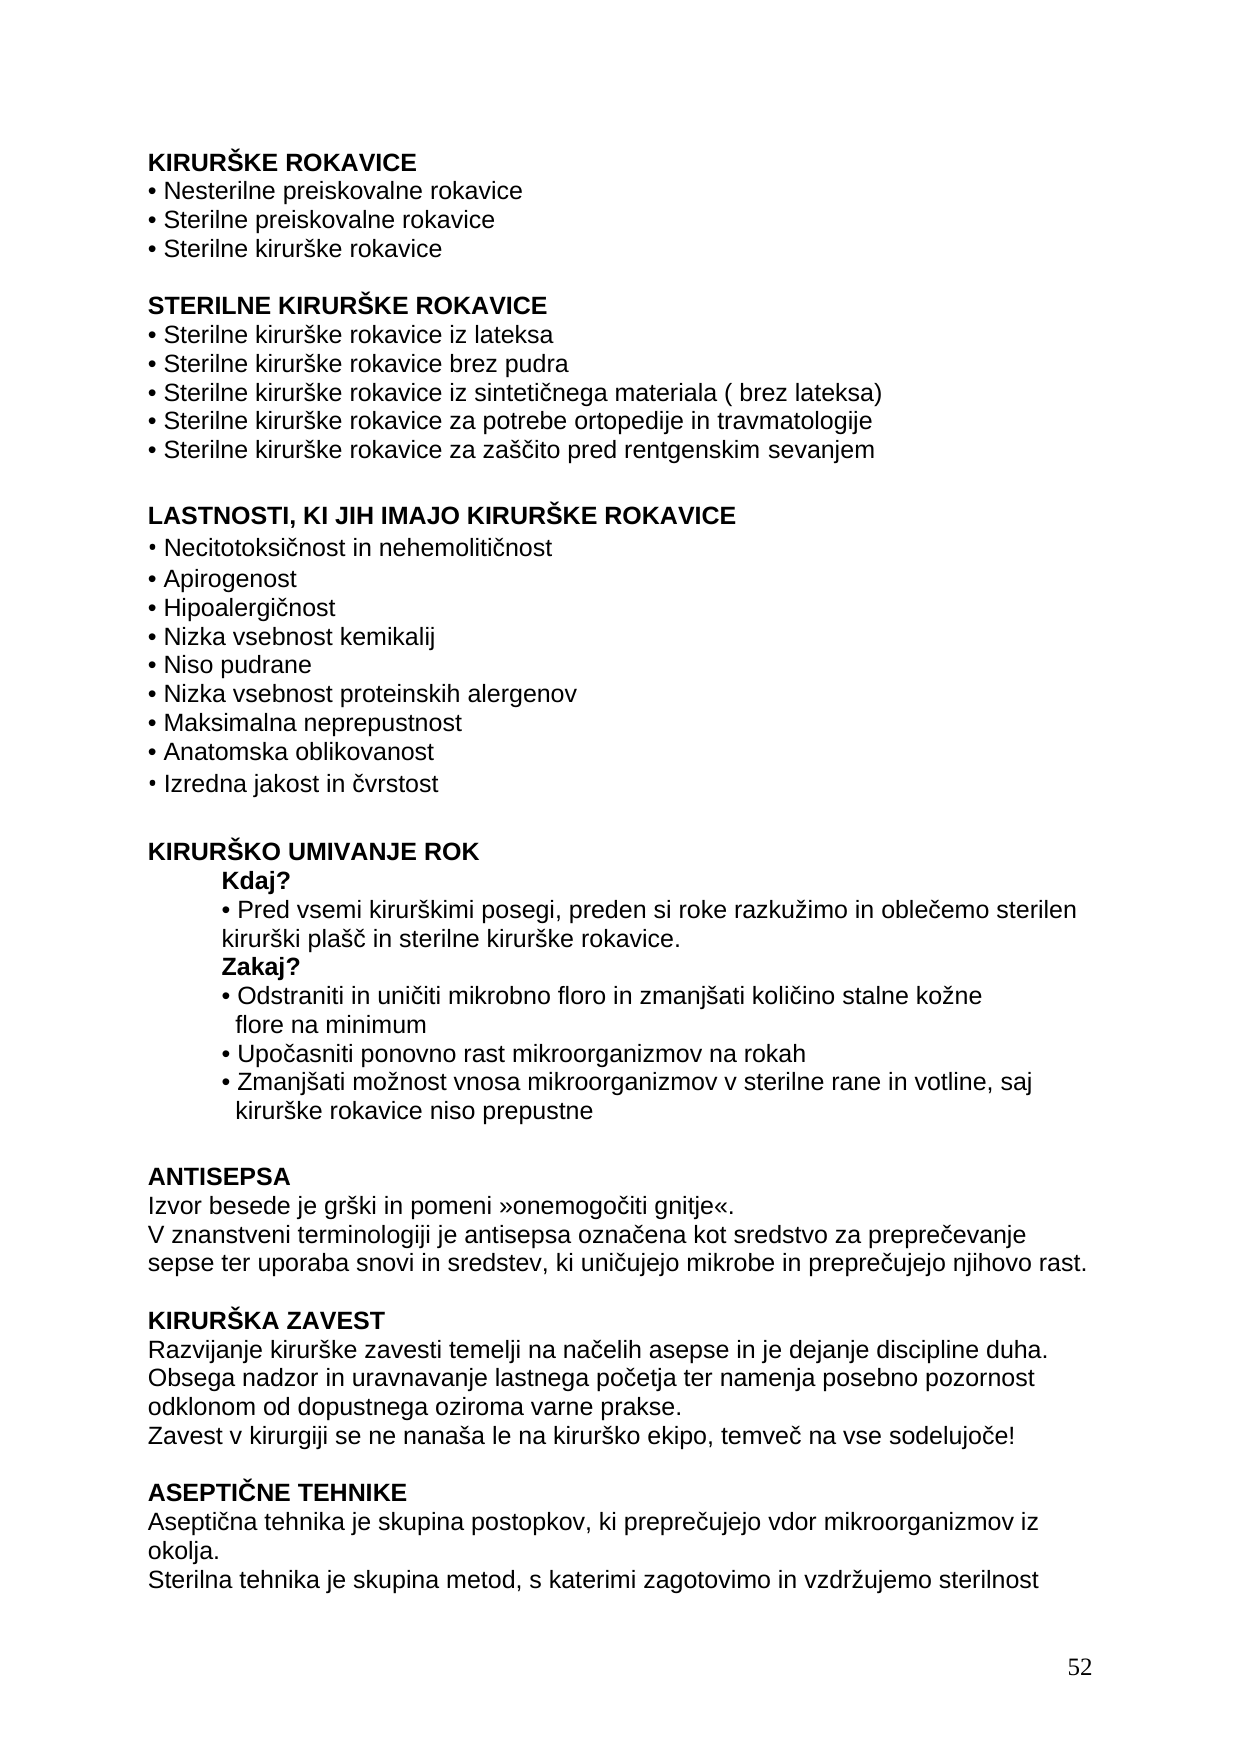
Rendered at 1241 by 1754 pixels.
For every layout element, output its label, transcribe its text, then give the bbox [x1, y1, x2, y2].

text Zakaj? [221, 952, 1093, 981]
text • Sterilne kirurške rokavice za potrebe ortopedije in travmatologije [148, 406, 1093, 435]
text • Nesterilne preiskovalne rokavice [148, 176, 1093, 205]
text Izvor besede je grški in pomeni »onemogočiti gnitje«. [148, 1191, 1093, 1220]
text • Hipoalergičnost [148, 593, 1093, 621]
text Aseptična tehnika je skupina postopkov, ki preprečujejo vdor mikroorganizmov iz [148, 1507, 1093, 1536]
text • Upočasniti ponovno rast mikroorganizmov na rokah [221, 1039, 1093, 1067]
text • Sterilne kirurške rokavice brez pudra [148, 349, 1093, 378]
text • Sterilne kirurške rokavice iz sintetičnega materiala ( brez lateksa) [148, 378, 1093, 406]
text • Sterilne kirurške rokavice za zaščito pred rentgenskim sevanjem [148, 435, 1093, 464]
text KIRURŠKE ROKAVICE [148, 148, 1093, 176]
text • Sterilne kirurške rokavice [148, 234, 1093, 263]
text • Sterilne kirurške rokavice iz lateksa [148, 320, 1093, 349]
text STERILNE KIRURŠKE ROKAVICE [148, 291, 1093, 320]
text Sterilna tehnika je skupina metod, s katerimi zagotovimo in vzdržujemo sterilnost [148, 1565, 1093, 1593]
text • Maksimalna neprepustnost [148, 708, 1093, 736]
text V znanstveni terminologiji je antisepsa označena kot sredstvo za preprečevanje [148, 1220, 1093, 1248]
text • Anatomska oblikovanost [148, 736, 1093, 765]
text Razvijanje kirurške zavesti temelji na načelih asepse in je dejanje discipline duha. [148, 1335, 1093, 1363]
text Kdaj? [221, 866, 1093, 895]
text KIRURŠKO UMIVANJE ROK [148, 837, 1093, 866]
text • Nizka vsebnost proteinskih alergenov [148, 679, 1093, 708]
text sepse ter uporaba snovi in sredstev, ki uničujejo mikrobe in preprečujejo njihovo rast. [148, 1248, 1093, 1277]
text • Pred vsemi kirurškimi posegi, preden si roke razkužimo in oblečemo sterilen [221, 895, 1093, 924]
text • Odstraniti in uničiti mikrobno floro in zmanjšati količino stalne kožne [221, 981, 1093, 1010]
text okolja. [148, 1536, 1093, 1565]
text • Izredna jakost in čvrstost [148, 765, 1093, 799]
text • Nizka vsebnost kemikalij [148, 621, 1093, 650]
text • Niso pudrane [148, 650, 1093, 679]
text • Necitotoksičnost in nehemolitičnost [148, 530, 1093, 564]
text ANTISEPSA [148, 1162, 1093, 1191]
text Zavest v kirurgiji se ne nanaša le na kirurško ekipo, temveč na vse sodelujoče! [148, 1421, 1093, 1450]
text LASTNOSTI, KI JIH IMAJO KIRURŠKE ROKAVICE [148, 501, 1093, 530]
text • Zmanjšati možnost vnosa mikroorganizmov v sterilne rane in votline, saj [221, 1067, 1093, 1096]
text ASEPTIČNE TEHNIKE [148, 1478, 1093, 1507]
text Obsega nadzor in uravnavanje lastnega početja ter namenja posebno pozornost [148, 1363, 1093, 1392]
text flore na minimum [221, 1010, 1093, 1039]
text KIRURŠKA ZAVEST [148, 1306, 1093, 1335]
text • Apirogenost [148, 564, 1093, 593]
text kirurške rokavice niso prepustne [221, 1096, 1093, 1125]
text odklonom od dopustnega oziroma varne prakse. [148, 1392, 1093, 1421]
text kirurški plašč in sterilne kirurške rokavice. [221, 924, 1093, 952]
text • Sterilne preiskovalne rokavice [148, 205, 1093, 234]
